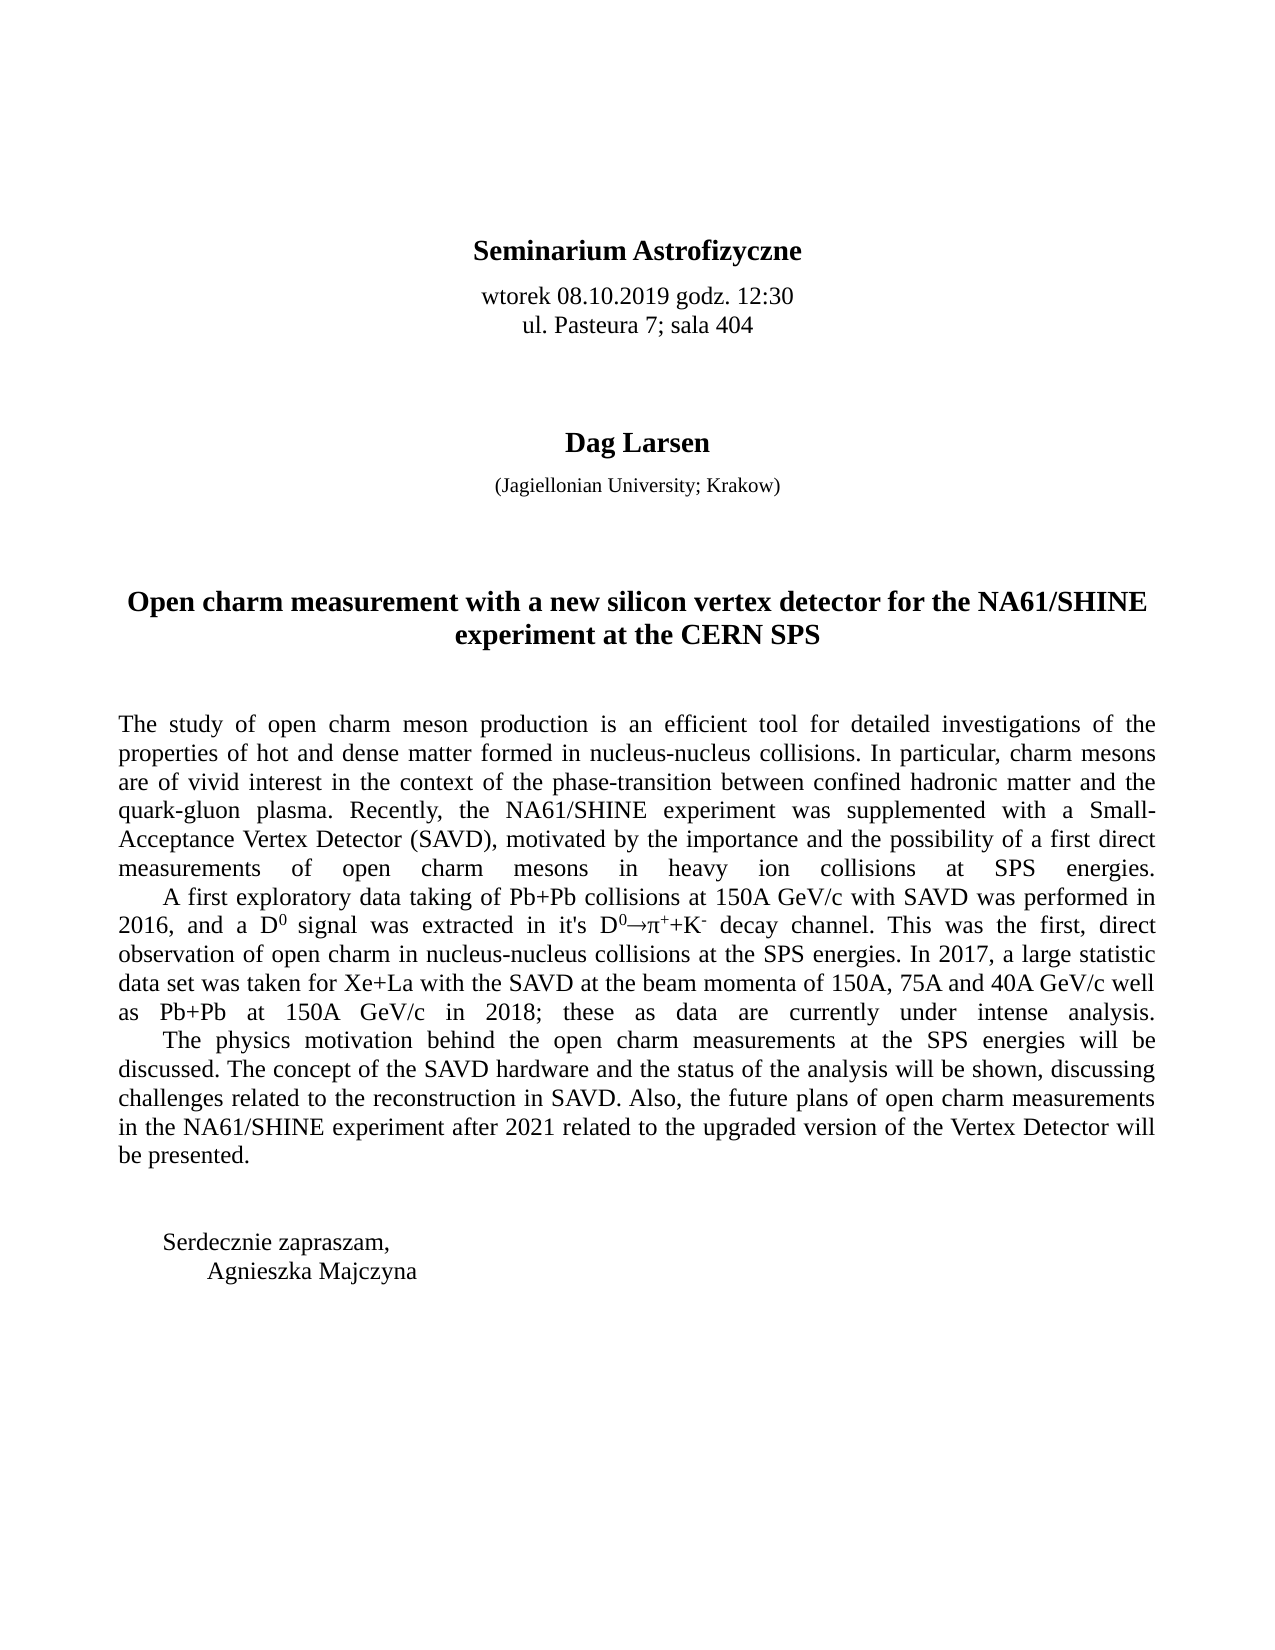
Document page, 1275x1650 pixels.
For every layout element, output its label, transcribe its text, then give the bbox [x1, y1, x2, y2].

text (Jagiellonian University; Krakow) [118, 473, 1157, 497]
text Agnieszka Majczyna [118, 1256, 1157, 1285]
text wtorek 08.10.2019 godz. 12:30 [118, 281, 1157, 310]
text ul. Pasteura 7; sala 404 [118, 310, 1157, 338]
text The study of open charm meson production is an efficient tool for detailed investigations of the properties of hot and dense matter formed in nucleus-nucleus collisions. In particular, charm mesons are of vivid interest in the context of the phase-transition between confined hadronic matter and the quark-gluon plasma. Recently, the NA61/SHINE experiment was supplemented with a Small-Acceptance Vertex Detector (SAVD), motivated by the importance and the possibility of a first direct measurements of open charm mesons in heavy ion collisions at SPS energies. A first exploratory data taking of Pb+Pb collisions at 150A GeV/c with SAVD was performed in 2016, and a D0 signal was extracted in it's D0π++K- decay channel. This was the first, direct observation of open charm in nucleus-nucleus collisions at the SPS energies. In 2017, a large statistic data set was taken for Xe+La with the SAVD at the beam momenta of 150A, 75A and 40A GeV/c well as Pb+Pb at 150A GeV/c in 2018; these as data are currently under intense analysis. The physics motivation behind the open charm measurements at the SPS energies will be discussed. The concept of the SAVD hardware and the status of the analysis will be shown, discussing challenges related to the reconstruction in SAVD. Also, the future plans of open charm measurements in the NA61/SHINE experiment after 2021 related to the upgraded version of the Vertex Detector will be presented. [118, 680, 1157, 1169]
text Serdecznie zapraszam, [118, 1227, 1157, 1256]
text Dag Larsen [118, 425, 1157, 458]
text Open charm measurement with a new silicon vertex detector for the NA61/SHINE experiment at the CERN SPS [118, 584, 1157, 651]
text Seminarium Astrofizyczne [118, 233, 1157, 267]
